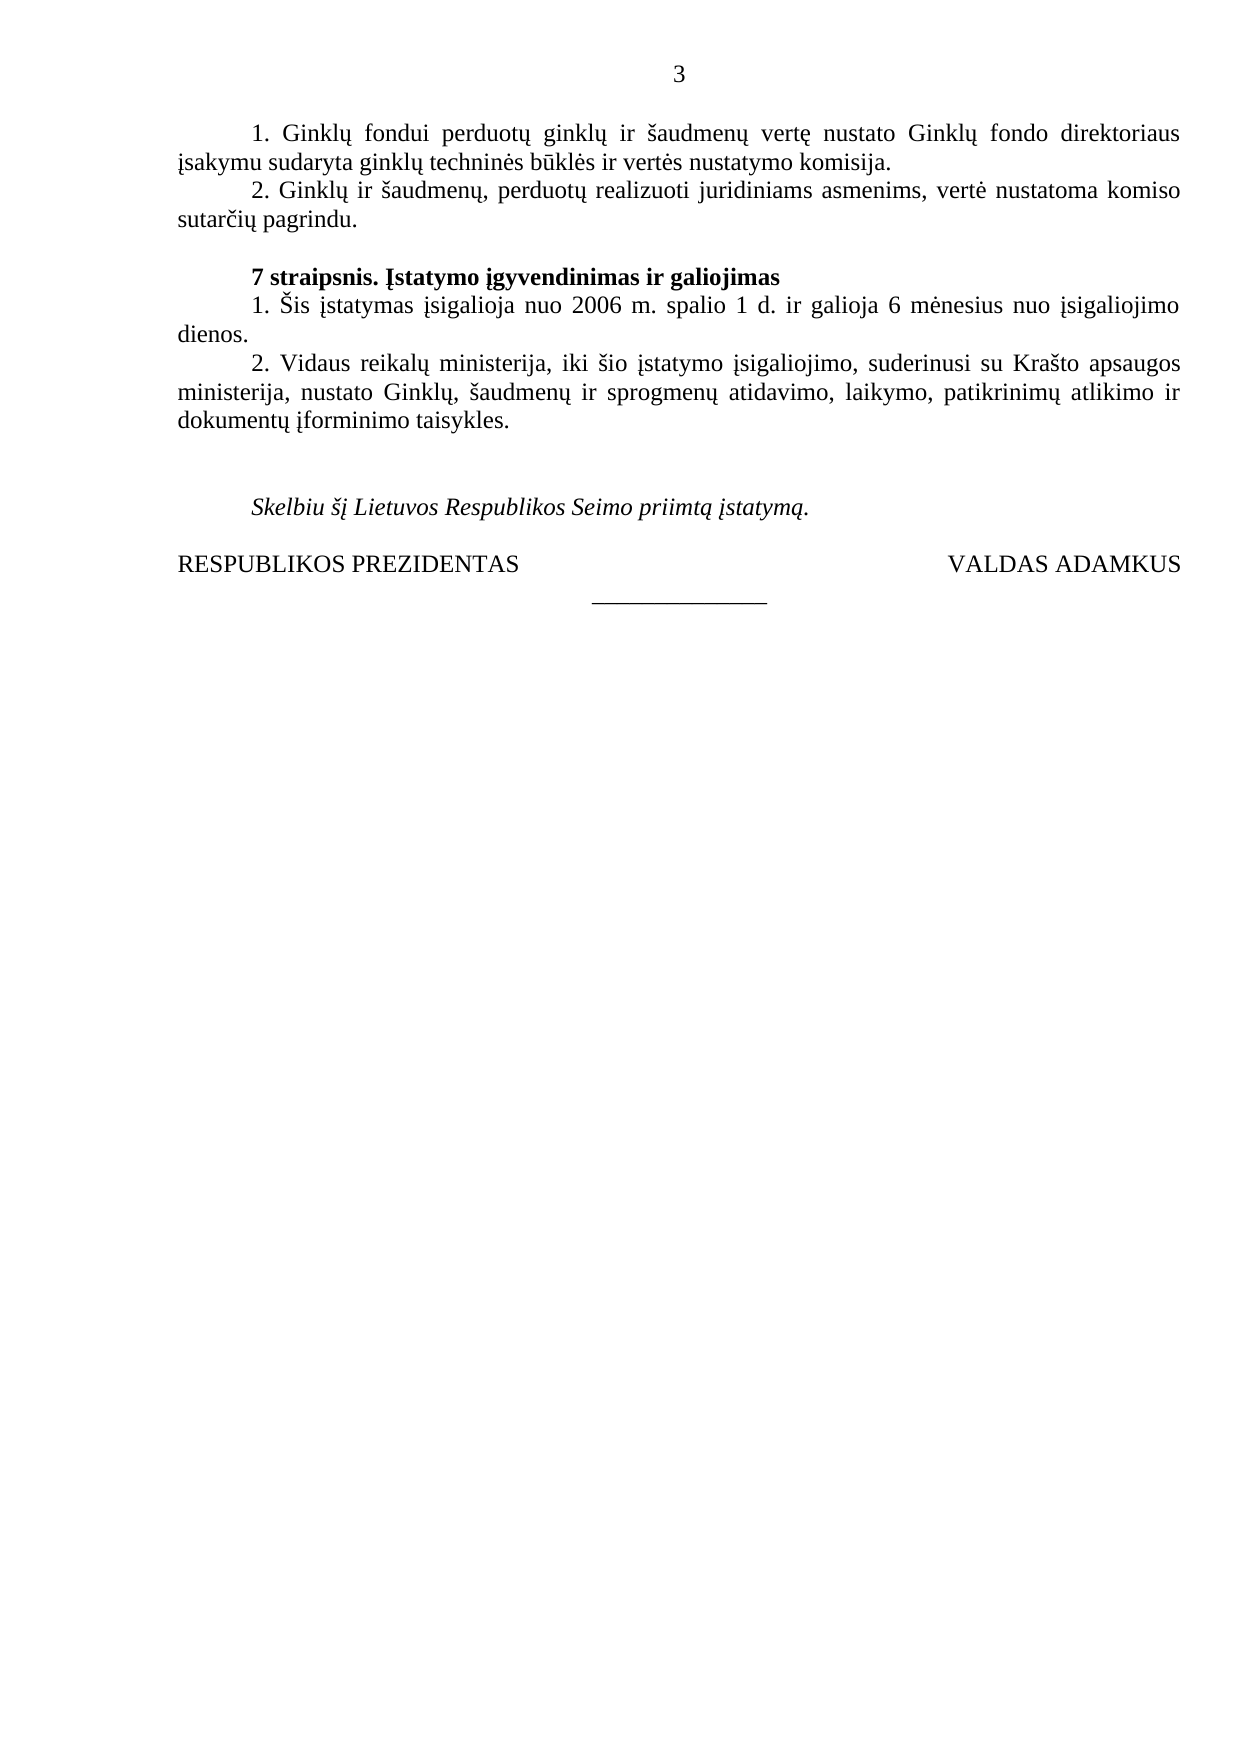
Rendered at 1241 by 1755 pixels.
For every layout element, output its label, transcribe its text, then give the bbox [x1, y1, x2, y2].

text Skelbiu šį Lietuvos Respublikos Seimo priimtą įstatymą. [177, 492, 1181, 521]
text 7 straipsnis. Įstatymo įgyvendinimas ir galiojimas [177, 262, 1181, 291]
text ______________ [177, 578, 1181, 607]
text 1. Ginklų fondui perduotų ginklų ir šaudmenų vertę nustato Ginklų fondo direktoriaus įsakymu sudaryta ginklų techninės būklės ir vertės nustatymo komisija. [177, 118, 1181, 176]
text 2. Vidaus reikalų ministerija, iki šio įstatymo įsigaliojimo, suderinusi su Krašto apsaugos ministerija, nustato Ginklų, šaudmenų ir sprogmenų atidavimo, laikymo, patikrinimų atlikimo ir dokumentų įforminimo taisykles. [177, 348, 1181, 434]
text 2. Ginklų ir šaudmenų, perduotų realizuoti juridiniams asmenims, vertė nustatoma komiso sutarčių pagrindu. [177, 176, 1181, 233]
text RESPUBLIKOS PREZIDENTAS VALDAS ADAMKUS [177, 549, 1181, 578]
text 1. Šis įstatymas įsigalioja nuo 2006 m. spalio 1 d. ir galioja 6 mėnesius nuo įsigaliojimo dienos. [177, 291, 1181, 348]
